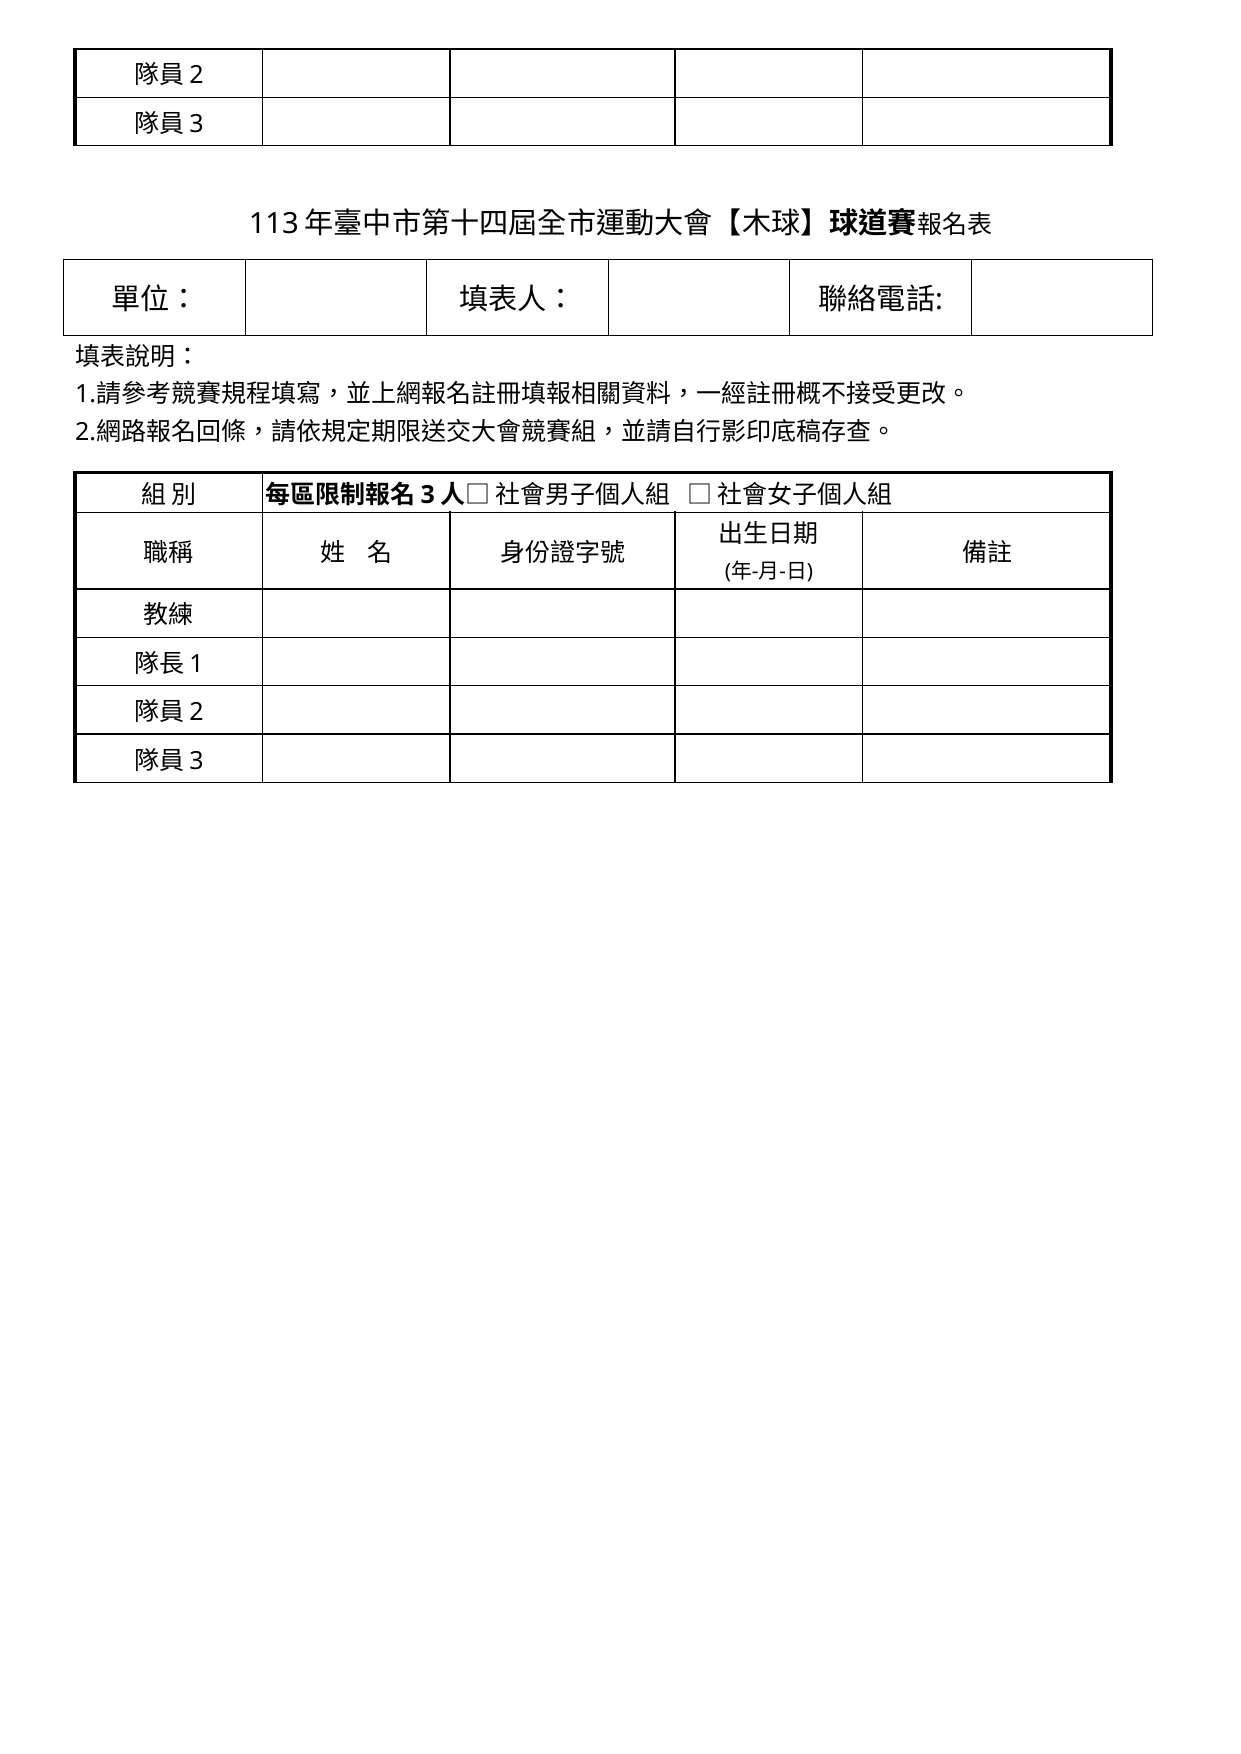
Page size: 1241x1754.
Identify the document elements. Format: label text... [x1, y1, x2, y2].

table_cell 隊員2 [77, 50, 262, 96]
text 1.請參考競賽規程填寫，並上網報名註冊填報相關資料，一經註冊概不接受更改。 [75, 373, 1165, 411]
table_cell 職稱 [77, 513, 262, 588]
table_cell [451, 686, 674, 733]
table_cell 隊員3 [77, 735, 262, 782]
table_header [972, 260, 1152, 334]
table_cell [676, 686, 862, 733]
table_cell 備註 [863, 513, 1109, 588]
table_cell 身份證字號 [451, 513, 674, 588]
table_cell [263, 50, 449, 96]
table_header 聯絡電話: [790, 260, 971, 334]
table_cell [863, 686, 1109, 733]
table_cell [451, 735, 674, 782]
table_cell [676, 590, 862, 636]
text 113年臺中市第十四屆全市運動大會【木球】球道賽報名表 [75, 183, 1165, 258]
table_cell 隊員3 [77, 98, 262, 145]
table_header [246, 260, 426, 334]
table_cell [676, 638, 862, 685]
table_cell [863, 98, 1109, 145]
table_cell [263, 638, 449, 685]
table_cell [263, 686, 449, 733]
table_cell [263, 735, 449, 782]
table_cell [676, 735, 862, 782]
table_cell [451, 590, 674, 636]
table_cell 隊長1 [77, 638, 262, 685]
text 2.網路報名回條，請依規定期限送交大會競賽組，並請自行影印底稿存查。 [75, 411, 1165, 448]
table_cell [451, 98, 674, 145]
table_cell [451, 638, 674, 685]
table_cell [263, 98, 449, 145]
table_cell [863, 50, 1109, 96]
table_header 單位： [64, 260, 245, 334]
table_header 組 別 [77, 474, 262, 511]
table_cell 姓 名 [263, 513, 449, 588]
table_cell 出生日期 (年-月-日) [676, 513, 862, 588]
table_cell [263, 590, 449, 636]
table_cell [451, 50, 674, 96]
table_header [609, 260, 789, 334]
table_header 填表人： [427, 260, 608, 334]
table_cell [863, 590, 1109, 636]
table_header 每區限制報名3人□ 社會男子個人組 □ 社會女子個人組 [263, 474, 1109, 511]
table_cell [676, 50, 862, 96]
table_cell 教練 [77, 590, 262, 636]
table_cell 隊員2 [77, 686, 262, 733]
table_cell [676, 98, 862, 145]
table_cell [863, 638, 1109, 685]
table_cell [863, 735, 1109, 782]
text 填表說明： [75, 336, 1165, 373]
